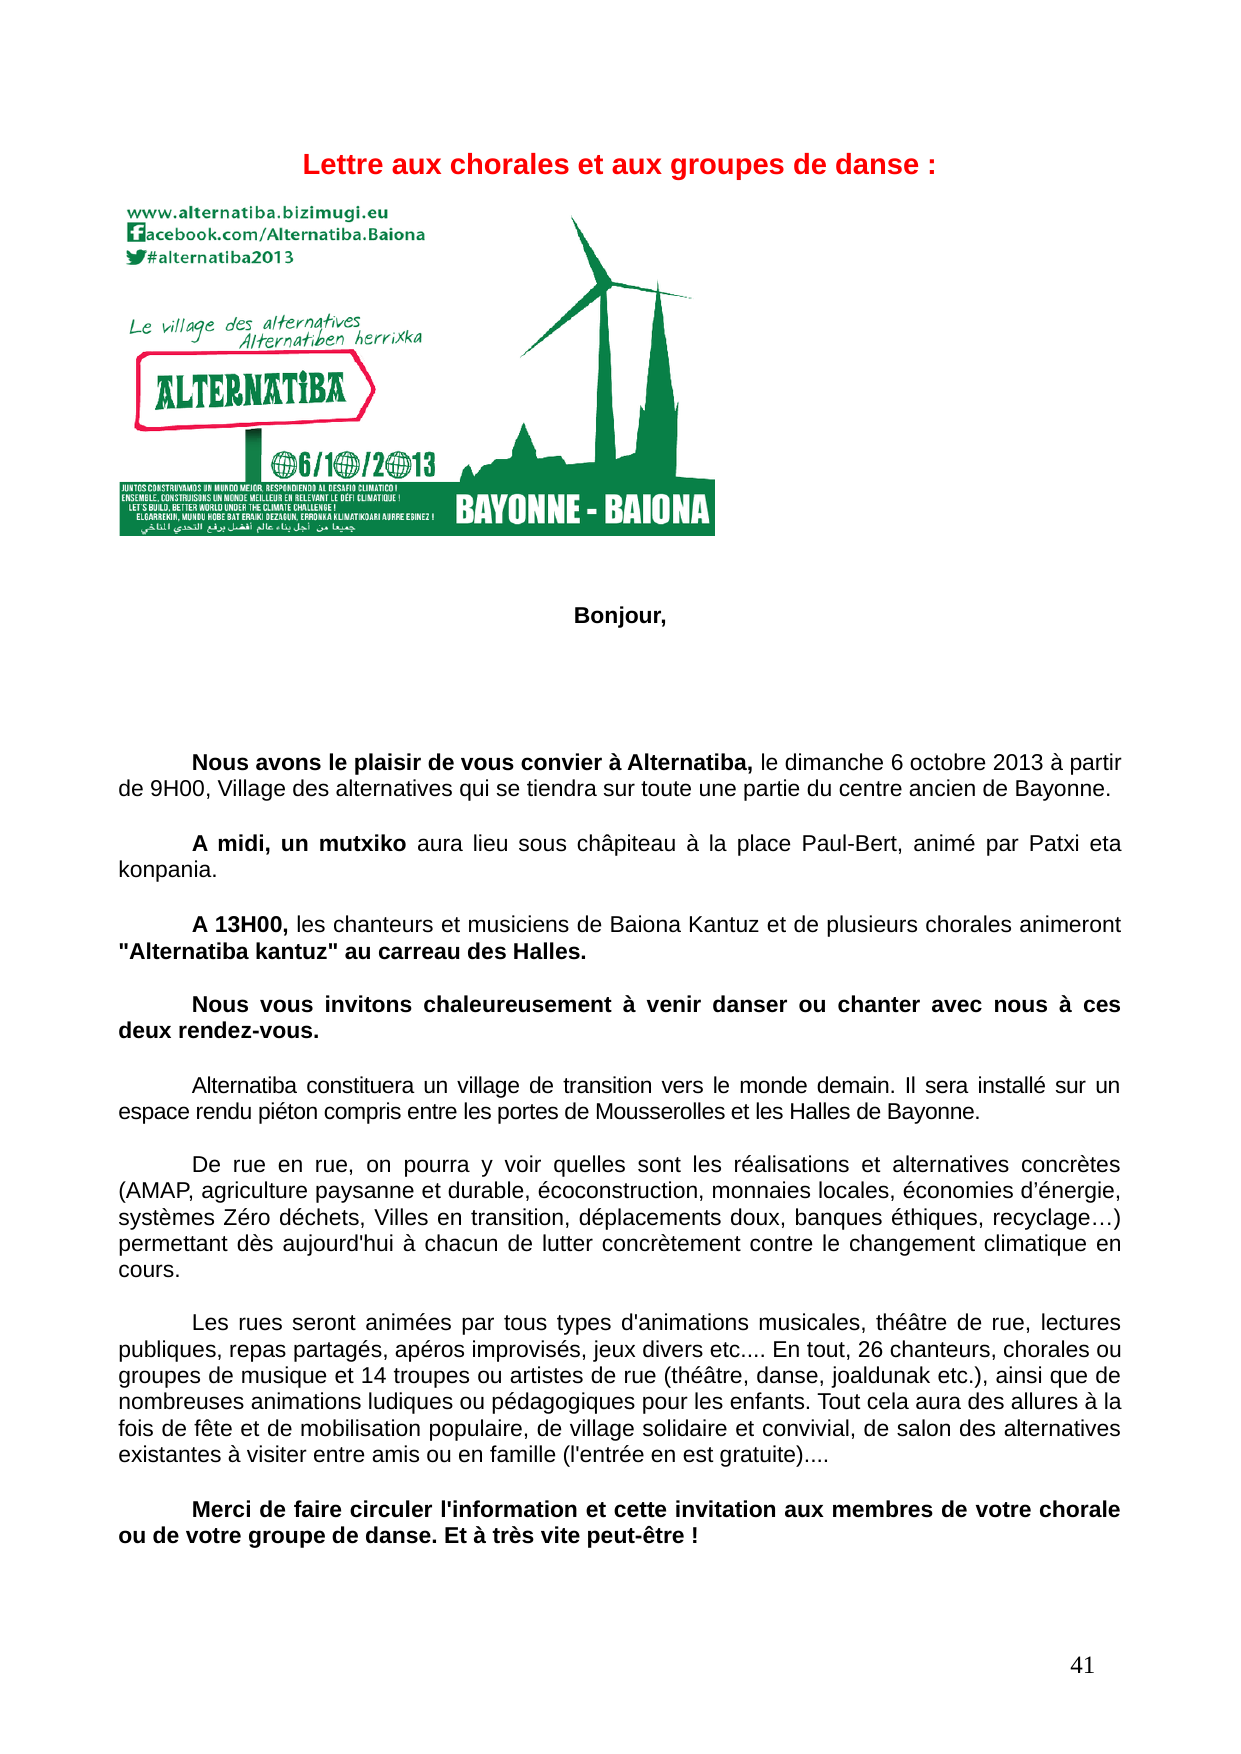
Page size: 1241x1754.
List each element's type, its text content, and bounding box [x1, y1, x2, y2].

text Nous avons le plaisir de vous convier à Alternatiba, le dimanche 6 octobre 2013 à partir de 9H00, Village des alternatives qui se tiendra sur toute une partie du centre ancien de Bayonne. [118, 748, 1122, 801]
text Les rues seront animées par tous types d'animations musicales, théâtre de rue, lectures publiques, repas partagés, apéros improvisés, jeux divers etc.... En tout, 26 chanteurs, chorales ou groupes de musique et 14 troupes ou artistes de rue (théâtre, danse, joaldunak etc.), ainsi que de nombreuses animations ludiques ou pédagogiques pour les enfants. Tout cela aura des allures à la fois de fête et de mobilisation populaire, de village solidaire et convivial, de salon des alternatives existantes à visiter entre amis ou en famille (l'entrée en est gratuite).... [118, 1309, 1122, 1467]
text Bonjour, [118, 602, 1122, 628]
text Merci de faire circuler l'information et cette invitation aux membres de votre chorale ou de votre groupe de danse. Et à très vite peut-être ! [118, 1496, 1122, 1549]
text De rue en rue, on pourra y voir quelles sont les réalisations et alternatives concrètes (AMAP, agriculture paysanne et durable, écoconstruction, monnaies locales, économies d’énergie, systèmes Zéro déchets, Villes en transition, déplacements doux, banques éthiques, recyclage…) permettant dès aujourd'hui à chacun de lutter concrètement contre le changement climatique en cours. [118, 1151, 1122, 1283]
text Lettre aux chorales et aux groupes de danse : [118, 147, 1122, 180]
text Alternatiba constituera un village de transition vers le monde demain. Il sera installé sur un espace rendu piéton compris entre les portes de Mousserolles et les Halles de Bayonne. [118, 1072, 1122, 1125]
picture [119, 202, 715, 536]
text A midi, un mutxiko aura lieu sous châpiteau à la place Paul-Bert, animé par Patxi eta konpania. [118, 830, 1122, 883]
text Nous vous invitons chaleureusement à venir danser ou chanter avec nous à ces deux rendez-vous. [118, 991, 1122, 1043]
text A 13H00, les chanteurs et musiciens de Baiona Kantuz et de plusieurs chorales animeront "Alternatiba kantuz" au carreau des Halles. [118, 911, 1122, 964]
